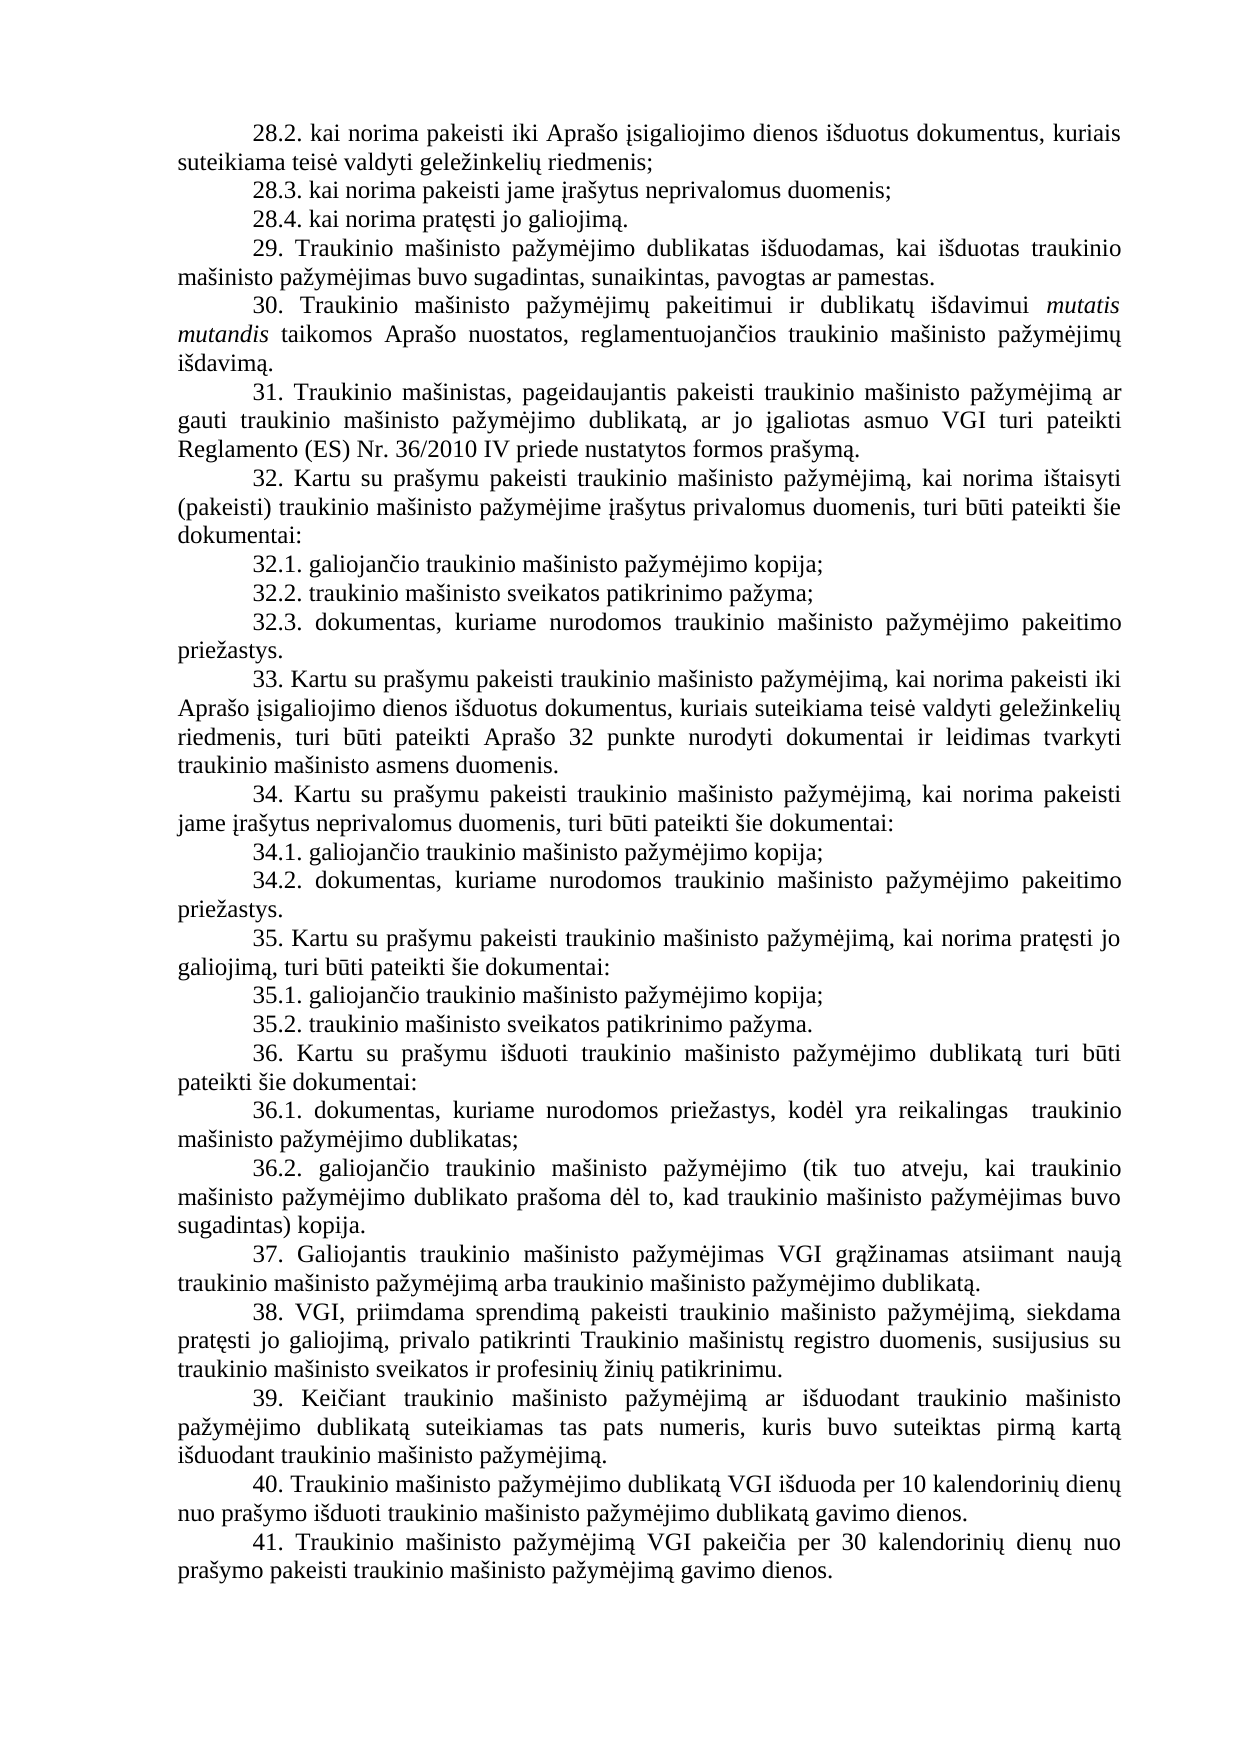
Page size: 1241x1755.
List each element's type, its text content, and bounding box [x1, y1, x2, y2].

text 31. Traukinio mašinistas, pageidaujantis pakeisti traukinio mašinisto pažymėjimą ar gauti traukinio mašinisto pažymėjimo dublikatą, ar jo įgaliotas asmuo VGI turi pateikti Reglamento (ES) Nr. 36/2010 IV priede nustatytos formos prašymą. [177, 377, 1122, 463]
text 34.2. dokumentas, kuriame nurodomos traukinio mašinisto pažymėjimo pakeitimo priežastys. [177, 866, 1122, 923]
text 28.4. kai norima pratęsti jo galiojimą. [177, 204, 1122, 233]
text 34.1. galiojančio traukinio mašinisto pažymėjimo kopija; [177, 837, 1122, 866]
text 38. VGI, priimdama sprendimą pakeisti traukinio mašinisto pažymėjimą, siekdama pratęsti jo galiojimą, privalo patikrinti Traukinio mašinistų registro duomenis, susijusius su traukinio mašinisto sveikatos ir profesinių žinių patikrinimu. [177, 1297, 1122, 1383]
text 29. Traukinio mašinisto pažymėjimo dublikatas išduodamas, kai išduotas traukinio mašinisto pažymėjimas buvo sugadintas, sunaikintas, pavogtas ar pamestas. [177, 233, 1122, 291]
text 30. Traukinio mašinisto pažymėjimų pakeitimui ir dublikatų išdavimui mutatis mutandis taikomos Aprašo nuostatos, reglamentuojančios traukinio mašinisto pažymėjimų išdavimą. [177, 291, 1122, 377]
text 37. Galiojantis traukinio mašinisto pažymėjimas VGI grąžinamas atsiimant naują traukinio mašinisto pažymėjimą arba traukinio mašinisto pažymėjimo dublikatą. [177, 1239, 1122, 1297]
text 36.2. galiojančio traukinio mašinisto pažymėjimo (tik tuo atveju, kai traukinio mašinisto pažymėjimo dublikato prašoma dėl to, kad traukinio mašinisto pažymėjimas buvo sugadintas) kopija. [177, 1153, 1122, 1239]
text 32.2. traukinio mašinisto sveikatos patikrinimo pažyma; [177, 578, 1122, 607]
text 32.3. dokumentas, kuriame nurodomos traukinio mašinisto pažymėjimo pakeitimo priežastys. [177, 607, 1122, 664]
text 35.1. galiojančio traukinio mašinisto pažymėjimo kopija; [177, 981, 1122, 1009]
text 35.2. traukinio mašinisto sveikatos patikrinimo pažyma. [177, 1009, 1122, 1038]
text 32.1. galiojančio traukinio mašinisto pažymėjimo kopija; [177, 549, 1122, 578]
text 28.3. kai norima pakeisti jame įrašytus neprivalomus duomenis; [177, 176, 1122, 204]
text 32. Kartu su prašymu pakeisti traukinio mašinisto pažymėjimą, kai norima ištaisyti (pakeisti) traukinio mašinisto pažymėjime įrašytus privalomus duomenis, turi būti pateikti šie dokumentai: [177, 463, 1122, 549]
text 28.2. kai norima pakeisti iki Aprašo įsigaliojimo dienos išduotus dokumentus, kuriais suteikiama teisė valdyti geležinkelių riedmenis; [177, 118, 1122, 176]
text 40. Traukinio mašinisto pažymėjimo dublikatą VGI išduoda per 10 kalendorinių dienų nuo prašymo išduoti traukinio mašinisto pažymėjimo dublikatą gavimo dienos. [177, 1469, 1122, 1527]
text 41. Traukinio mašinisto pažymėjimą VGI pakeičia per 30 kalendorinių dienų nuo prašymo pakeisti traukinio mašinisto pažymėjimą gavimo dienos. [177, 1527, 1122, 1584]
text 36. Kartu su prašymu išduoti traukinio mašinisto pažymėjimo dublikatą turi būti pateikti šie dokumentai: [177, 1038, 1122, 1096]
text 35. Kartu su prašymu pakeisti traukinio mašinisto pažymėjimą, kai norima pratęsti jo galiojimą, turi būti pateikti šie dokumentai: [177, 923, 1122, 981]
text 34. Kartu su prašymu pakeisti traukinio mašinisto pažymėjimą, kai norima pakeisti jame įrašytus neprivalomus duomenis, turi būti pateikti šie dokumentai: [177, 779, 1122, 837]
text 39. Keičiant traukinio mašinisto pažymėjimą ar išduodant traukinio mašinisto pažymėjimo dublikatą suteikiamas tas pats numeris, kuris buvo suteiktas pirmą kartą išduodant traukinio mašinisto pažymėjimą. [177, 1383, 1122, 1469]
text 33. Kartu su prašymu pakeisti traukinio mašinisto pažymėjimą, kai norima pakeisti iki Aprašo įsigaliojimo dienos išduotus dokumentus, kuriais suteikiama teisė valdyti geležinkelių riedmenis, turi būti pateikti Aprašo 32 punkte nurodyti dokumentai ir leidimas tvarkyti traukinio mašinisto asmens duomenis. [177, 664, 1122, 779]
text 36.1. dokumentas, kuriame nurodomos priežastys, kodėl yra reikalingas traukinio mašinisto pažymėjimo dublikatas; [177, 1096, 1122, 1153]
